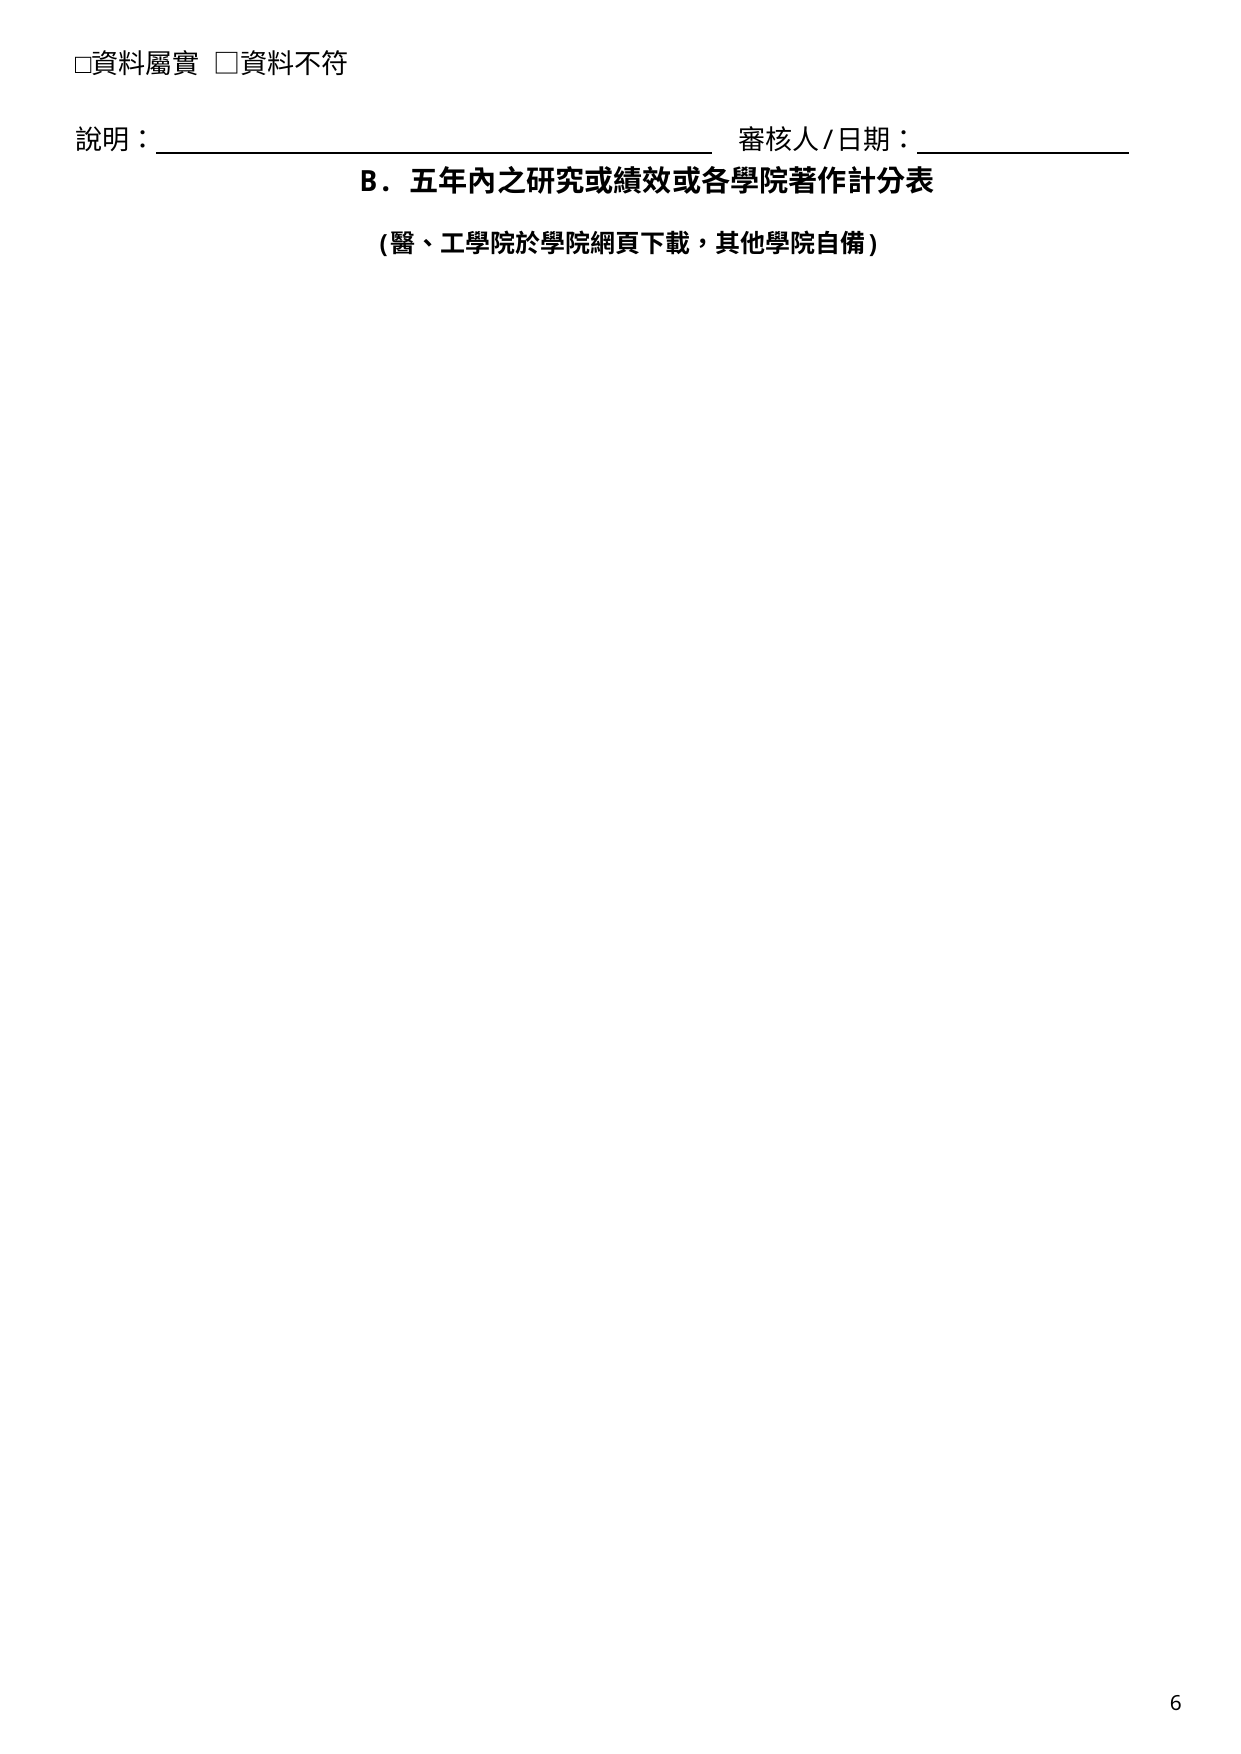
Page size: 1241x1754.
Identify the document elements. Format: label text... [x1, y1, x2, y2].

list 五年內之研究或績效或各學院著作計分表 [112, 157, 1181, 200]
text 說明： 審核人/日期：­­ [75, 118, 1181, 157]
text □資料屬實 □資料不符 [75, 42, 1181, 81]
text (醫、工學院於學院網頁下載，其他學院自備) [75, 200, 1181, 262]
